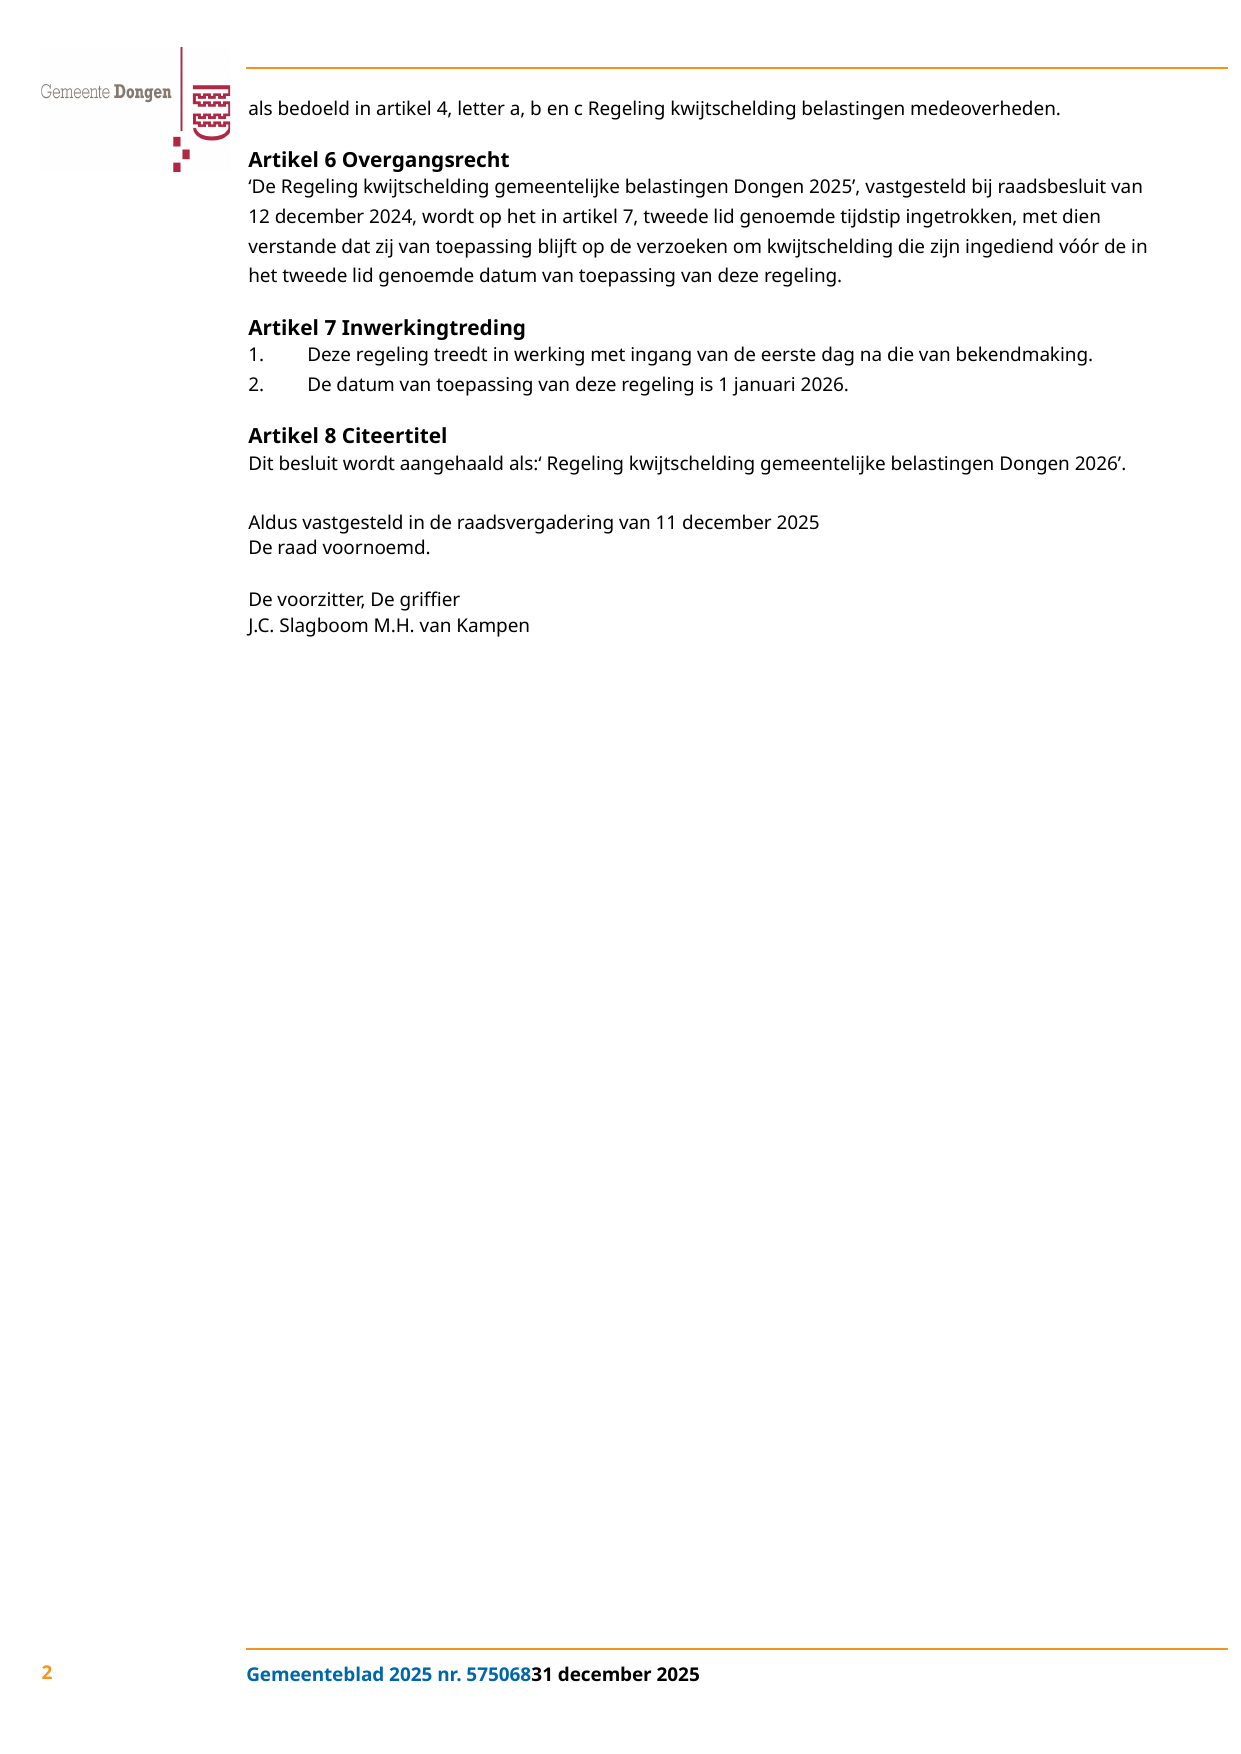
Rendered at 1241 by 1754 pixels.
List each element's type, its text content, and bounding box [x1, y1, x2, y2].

text De voorzitter, De griffier [248, 586, 1152, 612]
text ‘De Regeling kwijtschelding gemeentelijke belastingen Dongen 2025’, vastgesteld bij raadsbesluit van 12 december 2024, wordt op het in artikel 7, tweede lid genoemde tijdstip ingetrokken, met dien verstande dat zij van toepassing blijft op de verzoeken om kwijtschelding die zijn ingediend vóór de in het tweede lid genoemde datum van toepassing van deze regeling. [248, 174, 1152, 288]
list Deze regeling treedt in werking met ingang van de eerste dag na die van bekendmaking. [248, 341, 1152, 367]
text Aldus vastgesteld in de raadsvergadering van 11 december 2025 [248, 509, 1152, 534]
text Artikel 7 Inwerkingtreding [248, 313, 1152, 341]
text De raad voornoemd. [248, 534, 1152, 560]
text Artikel 6 Overgangsrecht [248, 145, 1152, 174]
list De datum van toepassing van deze regeling is 1 januari 2026. [248, 371, 1152, 397]
text J.C. Slagboom M.H. van Kampen [248, 612, 1152, 637]
text Artikel 8 Citeertitel [248, 421, 1152, 450]
text als bedoeld in artikel 4, letter a, b en c Regeling kwijtschelding belastingen medeoverheden. [248, 95, 1152, 121]
text Dit besluit wordt aangehaald als:‘ Regeling kwijtschelding gemeentelijke belastingen Dongen 2026’. [248, 450, 1152, 475]
picture [41, 47, 231, 172]
